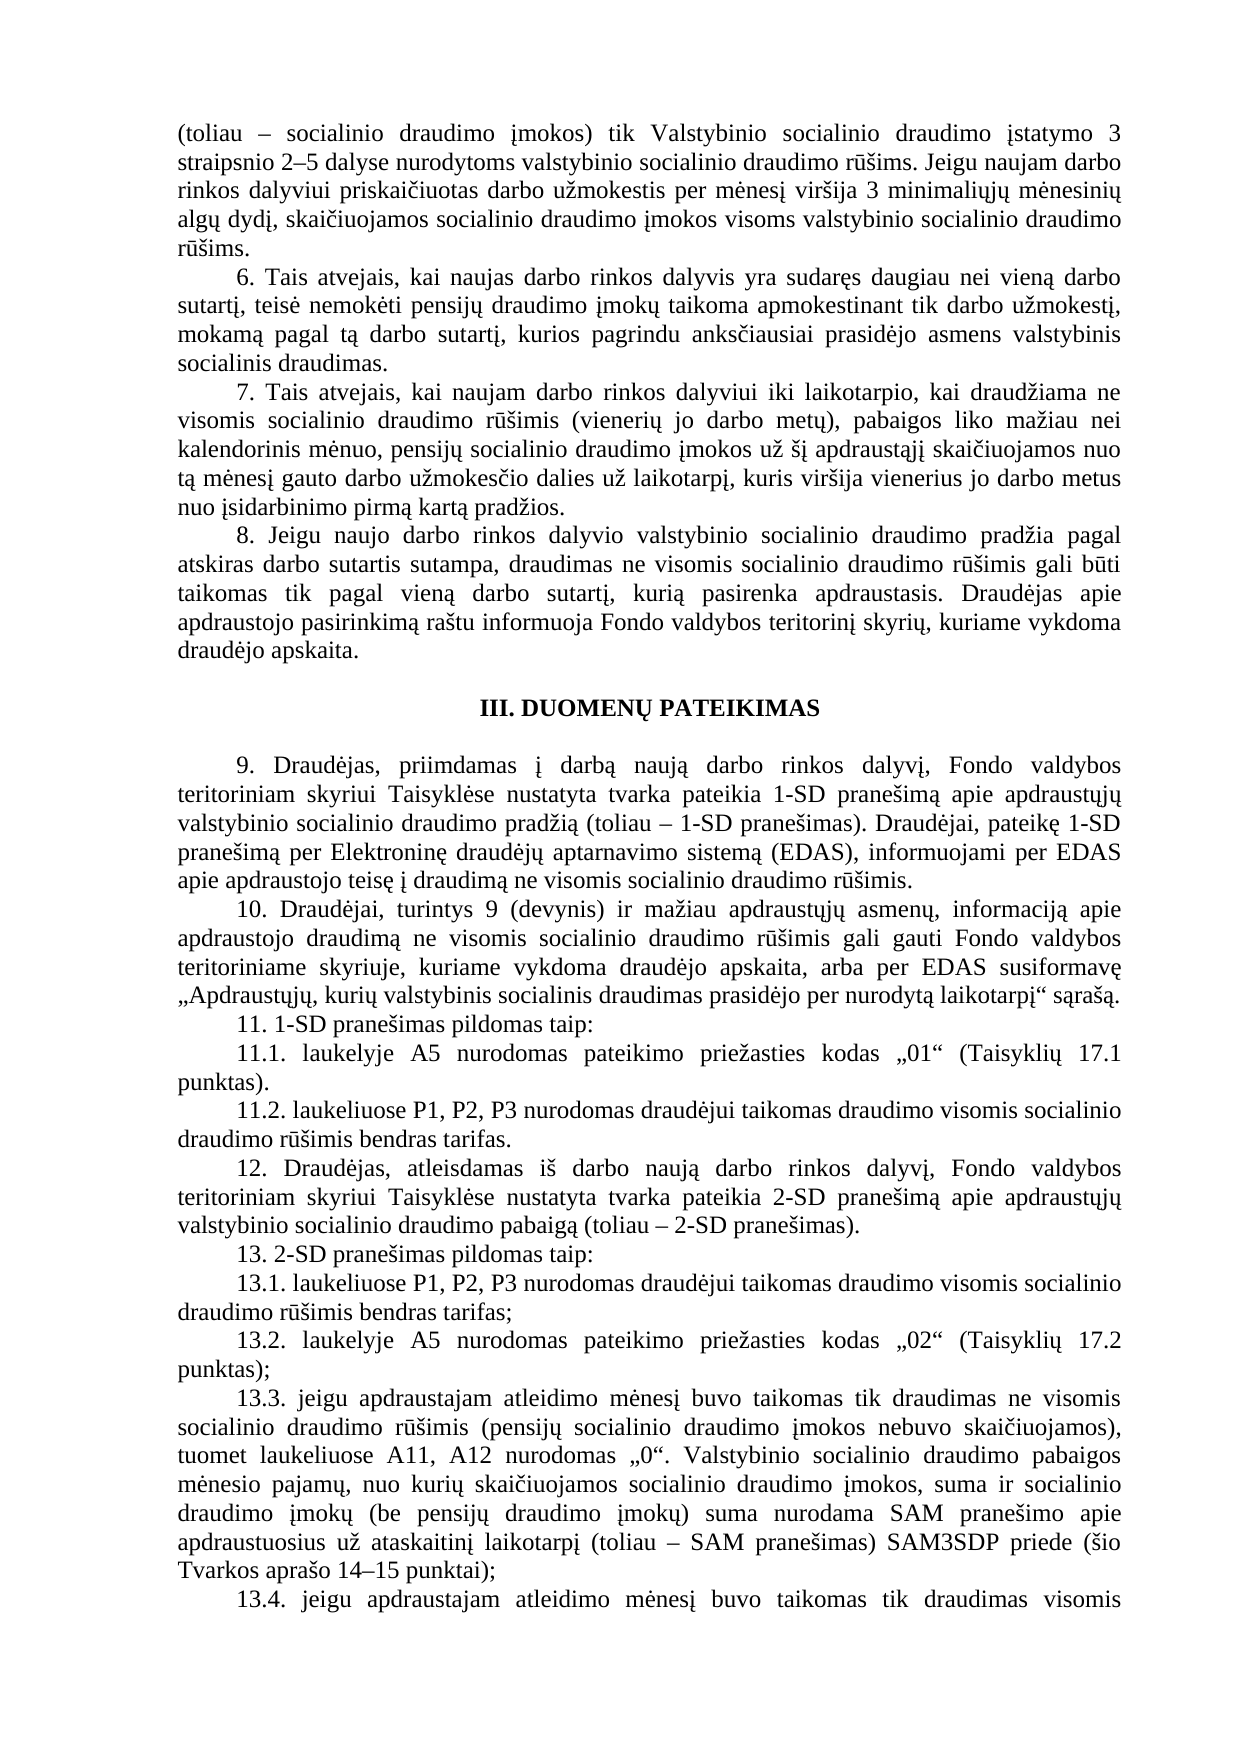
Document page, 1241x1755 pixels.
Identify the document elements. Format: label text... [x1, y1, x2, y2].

text 12. Draudėjas, atleisdamas iš darbo naują darbo rinkos dalyvį, Fondo valdybos teritoriniam skyriui Taisyklėse nustatyta tvarka pateikia 2-SD pranešimą apie apdraustųjų valstybinio socialinio draudimo pabaigą (toliau – 2-SD pranešimas). [177, 1153, 1122, 1239]
text 13. 2-SD pranešimas pildomas taip: [177, 1239, 1122, 1268]
text (toliau – socialinio draudimo įmokos) tik Valstybinio socialinio draudimo įstatymo 3 straipsnio 2–5 dalyse nurodytoms valstybinio socialinio draudimo rūšims. Jeigu naujam darbo rinkos dalyviui priskaičiuotas darbo užmokestis per mėnesį viršija 3 minimaliųjų mėnesinių algų dydį, skaičiuojamos socialinio draudimo įmokos visoms valstybinio socialinio draudimo rūšims. [177, 118, 1122, 262]
text 9. Draudėjas, priimdamas į darbą naują darbo rinkos dalyvį, Fondo valdybos teritoriniam skyriui Taisyklėse nustatyta tvarka pateikia 1-SD pranešimą apie apdraustųjų valstybinio socialinio draudimo pradžią (toliau – 1-SD pranešimas). Draudėjai, pateikę 1-SD pranešimą per Elektroninę draudėjų aptarnavimo sistemą (EDAS), informuojami per EDAS apie apdraustojo teisę į draudimą ne visomis socialinio draudimo rūšimis. [177, 751, 1122, 894]
text 11. 1-SD pranešimas pildomas taip: [177, 1009, 1122, 1038]
text 11.2. laukeliuose P1, P2, P3 nurodomas draudėjui taikomas draudimo visomis socialinio draudimo rūšimis bendras tarifas. [177, 1096, 1122, 1153]
text 7. Tais atvejais, kai naujam darbo rinkos dalyviui iki laikotarpio, kai draudžiama ne visomis socialinio draudimo rūšimis (vienerių jo darbo metų), pabaigos liko mažiau nei kalendorinis mėnuo, pensijų socialinio draudimo įmokos už šį apdraustąjį skaičiuojamos nuo tą mėnesį gauto darbo užmokesčio dalies už laikotarpį, kuris viršija vienerius jo darbo metus nuo įsidarbinimo pirmą kartą pradžios. [177, 377, 1122, 521]
text 10. Draudėjai, turintys 9 (devynis) ir mažiau apdraustųjų asmenų, informaciją apie apdraustojo draudimą ne visomis socialinio draudimo rūšimis gali gauti Fondo valdybos teritoriniame skyriuje, kuriame vykdoma draudėjo apskaita, arba per EDAS susiformavę „Apdraustųjų, kurių valstybinis socialinis draudimas prasidėjo per nurodytą laikotarpį“ sąrašą. [177, 894, 1122, 1009]
text 13.3. jeigu apdraustajam atleidimo mėnesį buvo taikomas tik draudimas ne visomis socialinio draudimo rūšimis (pensijų socialinio draudimo įmokos nebuvo skaičiuojamos), tuomet laukeliuose A11, A12 nurodomas „0“. Valstybinio socialinio draudimo pabaigos mėnesio pajamų, nuo kurių skaičiuojamos socialinio draudimo įmokos, suma ir socialinio draudimo įmokų (be pensijų draudimo įmokų) suma nurodama SAM pranešimo apie apdraustuosius už ataskaitinį laikotarpį (toliau – SAM pranešimas) SAM3SDP priede (šio Tvarkos aprašo 14–15 punktai); [177, 1383, 1122, 1584]
text 13.2. laukelyje A5 nurodomas pateikimo priežasties kodas „02“ (Taisyklių 17.2 punktas); [177, 1326, 1122, 1383]
text 6. Tais atvejais, kai naujas darbo rinkos dalyvis yra sudaręs daugiau nei vieną darbo sutartį, teisė nemokėti pensijų draudimo įmokų taikoma apmokestinant tik darbo užmokestį, mokamą pagal tą darbo sutartį, kurios pagrindu anksčiausiai prasidėjo asmens valstybinis socialinis draudimas. [177, 262, 1122, 377]
text 8. Jeigu naujo darbo rinkos dalyvio valstybinio socialinio draudimo pradžia pagal atskiras darbo sutartis sutampa, draudimas ne visomis socialinio draudimo rūšimis gali būti taikomas tik pagal vieną darbo sutartį, kurią pasirenka apdraustasis. Draudėjas apie apdraustojo pasirinkimą raštu informuoja Fondo valdybos teritorinį skyrių, kuriame vykdoma draudėjo apskaita. [177, 521, 1122, 664]
text III. DUOMENŲ PATEIKIMAS [177, 693, 1122, 722]
text 13.1. laukeliuose P1, P2, P3 nurodomas draudėjui taikomas draudimo visomis socialinio draudimo rūšimis bendras tarifas; [177, 1268, 1122, 1326]
text 11.1. laukelyje A5 nurodomas pateikimo priežasties kodas „01“ (Taisyklių 17.1 punktas). [177, 1038, 1122, 1096]
text 13.4. jeigu apdraustajam atleidimo mėnesį buvo taikomas tik draudimas visomis [177, 1584, 1122, 1613]
